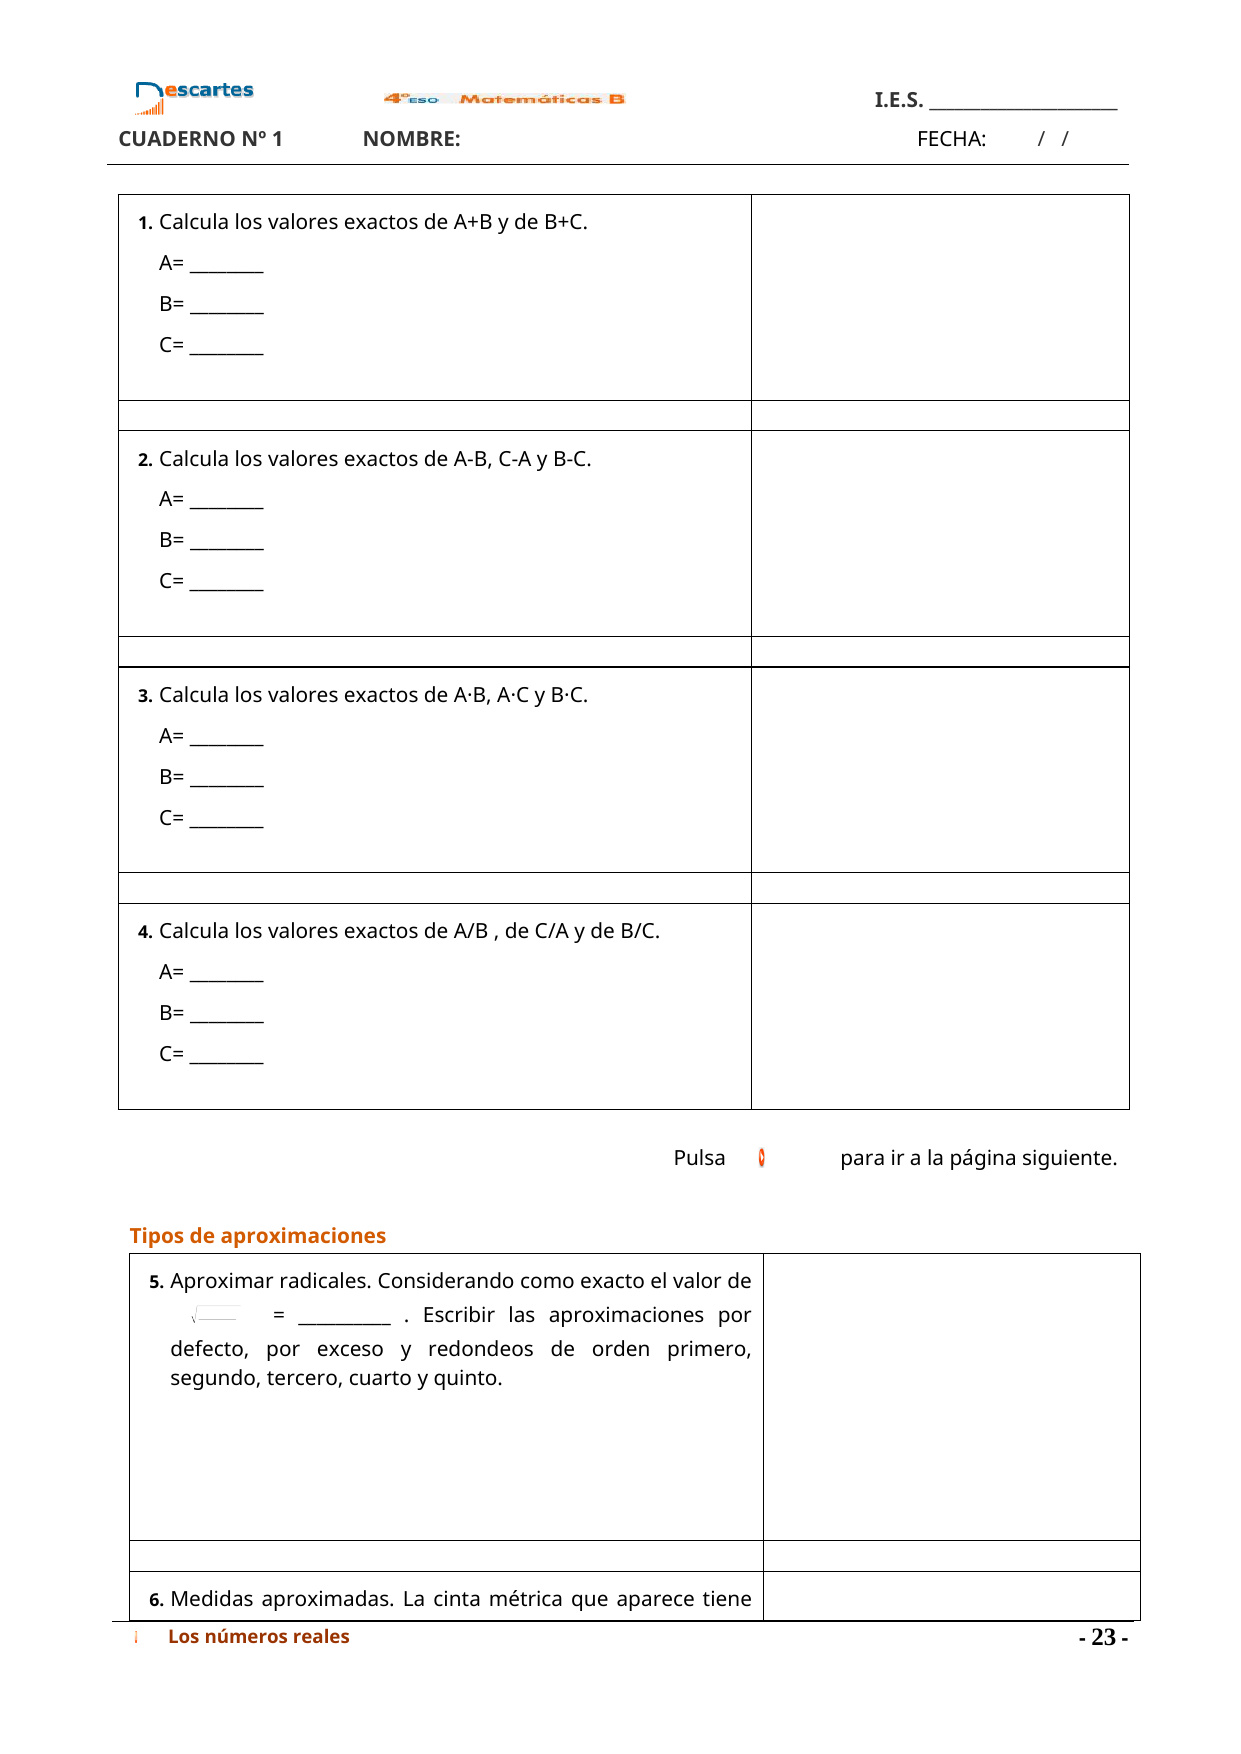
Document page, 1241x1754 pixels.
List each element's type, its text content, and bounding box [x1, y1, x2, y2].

table_cell [764, 1254, 1140, 1540]
table_cell Calcula los valores exactos de A·B, A·C y B·C. A= ________ B= ________ C= ________ [119, 668, 751, 872]
table_cell Calcula los valores exactos de A/B , de C/A y de B/C. A= ________ B= ________ C= ________ [119, 904, 751, 1108]
table_header Tipos de aproximaciones [129, 1206, 1140, 1253]
table_header para ir a la página siguiente. [795, 1138, 1133, 1177]
table_header [733, 1138, 794, 1177]
table_cell [752, 904, 1129, 1108]
picture [134, 82, 257, 115]
table_cell [752, 873, 1129, 903]
table_cell Aproximar radicales. Considerando como exacto el valor de = __________ . Escribir las aproximaciones por defecto, por exceso y redondeos de orden primero, segundo, tercero, cuarto y quinto. [130, 1254, 763, 1540]
table_cell [119, 637, 751, 666]
table_cell [752, 401, 1129, 430]
table_cell [752, 668, 1129, 872]
table_cell [119, 401, 751, 430]
table_header Calcula los valores exactos de A+B y de B+C. A= ________ B= ________ C= ________ [119, 195, 751, 399]
table_cell [752, 637, 1129, 666]
table_cell Calcula los valores exactos de A-B, C-A y B-C. A= ________ B= ________ C= ________ [119, 431, 751, 636]
table_cell [752, 431, 1129, 636]
table_cell [119, 873, 751, 903]
table_header [752, 195, 1129, 399]
table_cell Medidas aproximadas. La cinta métrica que aparece tiene [130, 1572, 763, 1620]
picture [384, 93, 627, 105]
picture [134, 1631, 138, 1643]
picture [758, 1147, 765, 1168]
table_cell [764, 1541, 1140, 1571]
table_header Pulsa [111, 1138, 733, 1177]
table_cell [130, 1541, 763, 1571]
table_cell [764, 1572, 1140, 1620]
